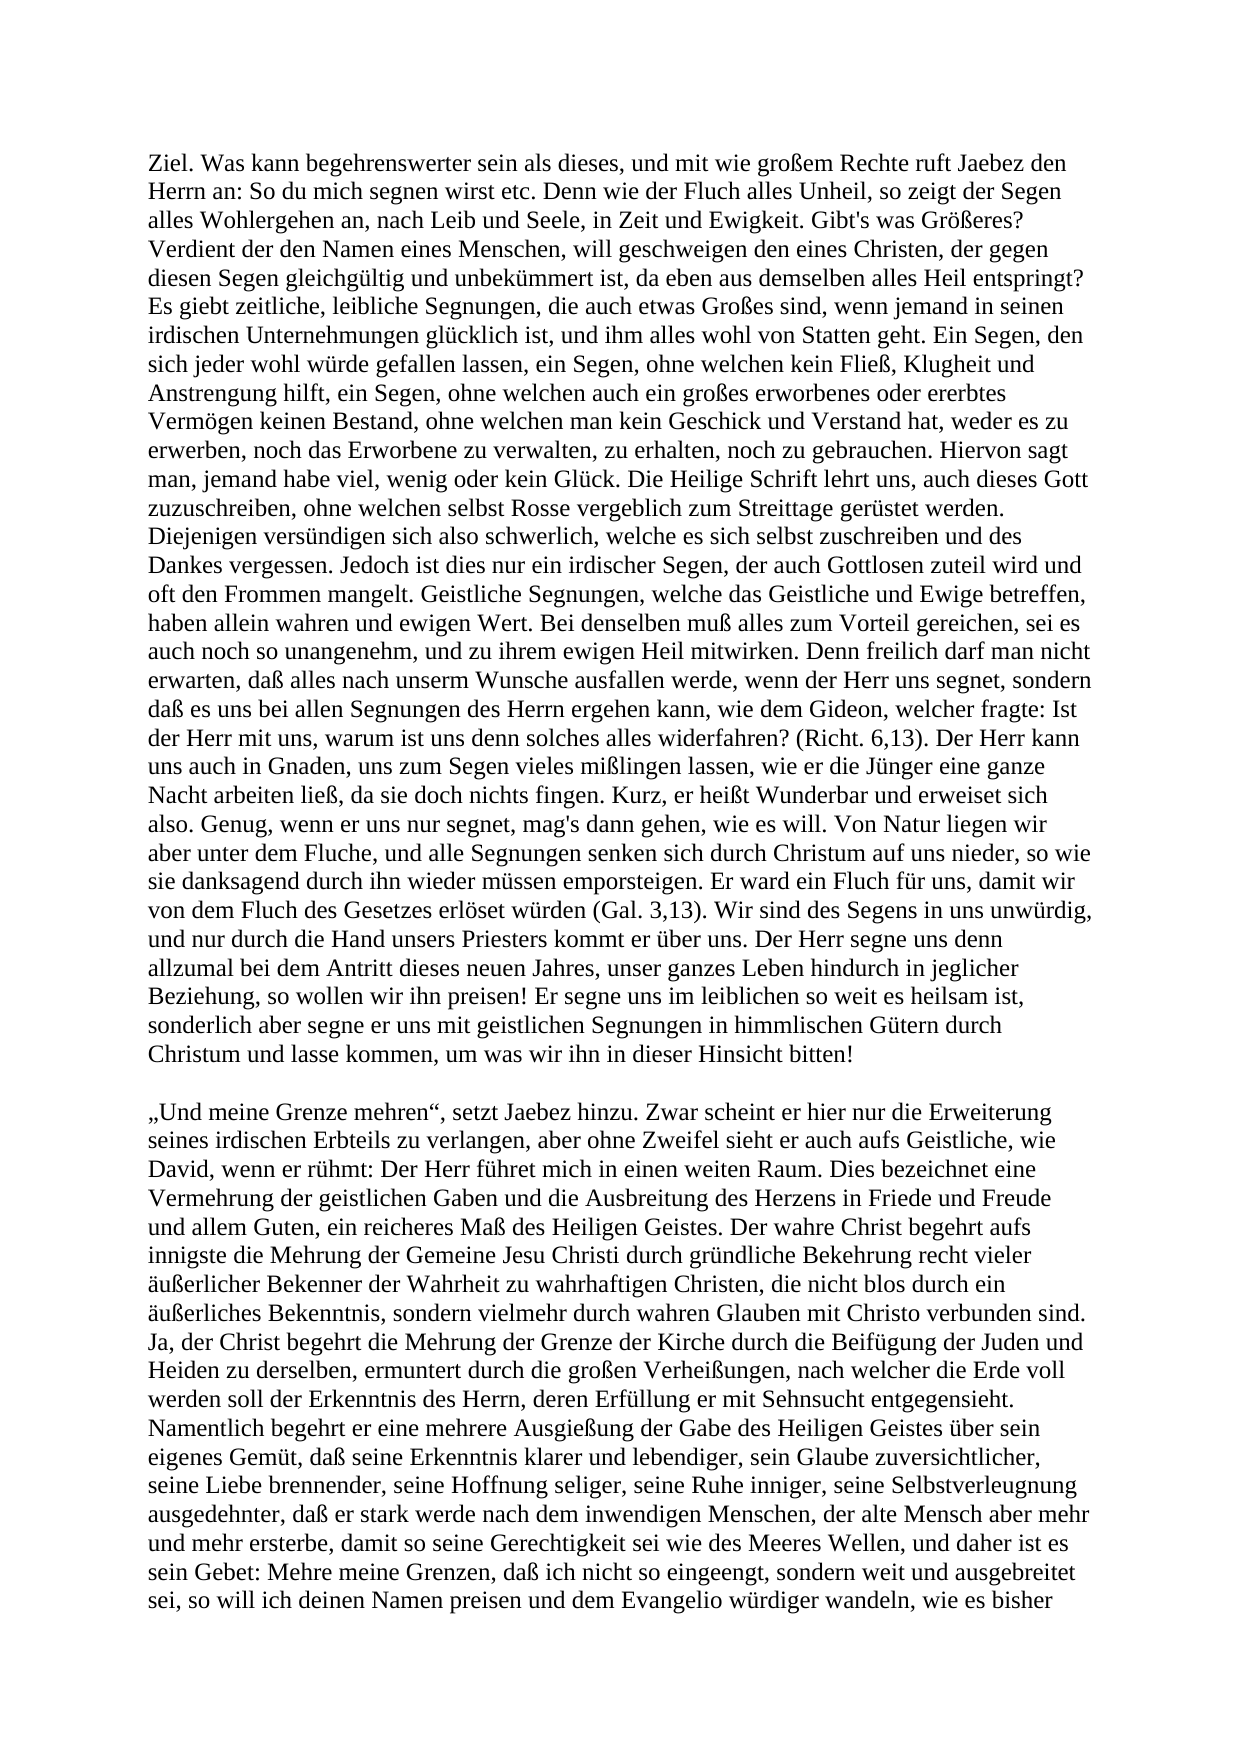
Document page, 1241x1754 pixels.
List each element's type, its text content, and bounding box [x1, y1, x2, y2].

text Ziel. Was kann begehrenswerter sein als dieses, und mit wie großem Rechte ruft Jaebez den Herrn an: So du mich segnen wirst etc. Denn wie der Fluch alles Unheil, so zeigt der Segen alles Wohlergehen an, nach Leib und Seele, in Zeit und Ewigkeit. Gibt's was Größeres? Verdient der den Namen eines Menschen, will geschweigen den eines Christen, der gegen diesen Segen gleichgültig und unbekümmert ist, da eben aus demselben alles Heil entspringt? Es giebt zeitliche, leibliche Segnungen, die auch etwas Großes sind, wenn jemand in seinen irdischen Unternehmungen glücklich ist, und ihm alles wohl von Statten geht. Ein Segen, den sich jeder wohl würde gefallen lassen, ein Segen, ohne welchen kein Fließ, Klugheit und Anstrengung hilft, ein Segen, ohne welchen auch ein großes erworbenes oder ererbtes Vermögen keinen Bestand, ohne welchen man kein Geschick und Verstand hat, weder es zu erwerben, noch das Erworbene zu verwalten, zu erhalten, noch zu gebrauchen. Hiervon sagt man, jemand habe viel, wenig oder kein Glück. Die Heilige Schrift lehrt uns, auch dieses Gott zuzuschreiben, ohne welchen selbst Rosse vergeblich zum Streittage gerüstet werden. Diejenigen versündigen sich also schwerlich, welche es sich selbst zuschreiben und des Dankes vergessen. Jedoch ist dies nur ein irdischer Segen, der auch Gottlosen zuteil wird und oft den Frommen mangelt. Geistliche Segnungen, welche das Geistliche und Ewige betreffen, haben allein wahren und ewigen Wert. Bei denselben muß alles zum Vorteil gereichen, sei es auch noch so unangenehm, und zu ihrem ewigen Heil mitwirken. Denn freilich darf man nicht erwarten, daß alles nach unserm Wunsche ausfallen werde, wenn der Herr uns segnet, sondern daß es uns bei allen Segnungen des Herrn ergehen kann, wie dem Gideon, welcher fragte: Ist der Herr mit uns, warum ist uns denn solches alles widerfahren? (Richt. 6,13). Der Herr kann uns auch in Gnaden, uns zum Segen vieles mißlingen lassen, wie er die Jünger eine ganze Nacht arbeiten ließ, da sie doch nichts fingen. Kurz, er heißt Wunderbar und erweiset sich also. Genug, wenn er uns nur segnet, mag's dann gehen, wie es will. Von Natur liegen wir aber unter dem Fluche, und alle Segnungen senken sich durch Christum auf uns nieder, so wie sie danksagend durch ihn wieder müssen emporsteigen. Er ward ein Fluch für uns, damit wir von dem Fluch des Gesetzes erlöset würden (Gal. 3,13). Wir sind des Segens in uns unwürdig, und nur durch die Hand unsers Priesters kommt er über uns. Der Herr segne uns denn allzumal bei dem Antritt dieses neuen Jahres, unser ganzes Leben hindurch in jeglicher Beziehung, so wollen wir ihn preisen! Er segne uns im leiblichen so weit es heilsam ist, sonderlich aber segne er uns mit geistlichen Segnungen in himmlischen Gütern durch Christum und lasse kommen, um was wir ihn in dieser Hinsicht bitten! [148, 148, 1093, 1068]
text „Und meine Grenze mehren“, setzt Jaebez hinzu. Zwar scheint er hier nur die Erweiterung seines irdischen Erbteils zu verlangen, aber ohne Zweifel sieht er auch aufs Geistliche, wie David, wenn er rühmt: Der Herr führet mich in einen weiten Raum. Dies bezeichnet eine Vermehrung der geistlichen Gaben und die Ausbreitung des Herzens in Friede und Freude und allem Guten, ein reicheres Maß des Heiligen Geistes. Der wahre Christ begehrt aufs innigste die Mehrung der Gemeine Jesu Christi durch gründliche Bekehrung recht vieler äußerlicher Bekenner der Wahrheit zu wahrhaftigen Christen, die nicht blos durch ein äußerliches Bekenntnis, sondern vielmehr durch wahren Glauben mit Christo verbunden sind. Ja, der Christ begehrt die Mehrung der Grenze der Kirche durch die Beifügung der Juden und Heiden zu derselben, ermuntert durch die großen Verheißungen, nach welcher die Erde voll werden soll der Erkenntnis des Herrn, deren Erfüllung er mit Sehnsucht entgegensieht. Namentlich begehrt er eine mehrere Ausgießung der Gabe des Heiligen Geistes über sein eigenes Gemüt, daß seine Erkenntnis klarer und lebendiger, sein Glaube zuversichtlicher, seine Liebe brennender, seine Hoffnung seliger, seine Ruhe inniger, seine Selbstverleugnung ausgedehnter, daß er stark werde nach dem inwendigen Menschen, der alte Mensch aber mehr und mehr ersterbe, damit so seine Gerechtigkeit sei wie des Meeres Wellen, und daher ist es sein Gebet: Mehre meine Grenzen, daß ich nicht so eingeengt, sondern weit und ausgebreitet sei, so will ich deinen Namen preisen und dem Evangelio würdiger wandeln, wie es bisher [148, 1097, 1093, 1614]
